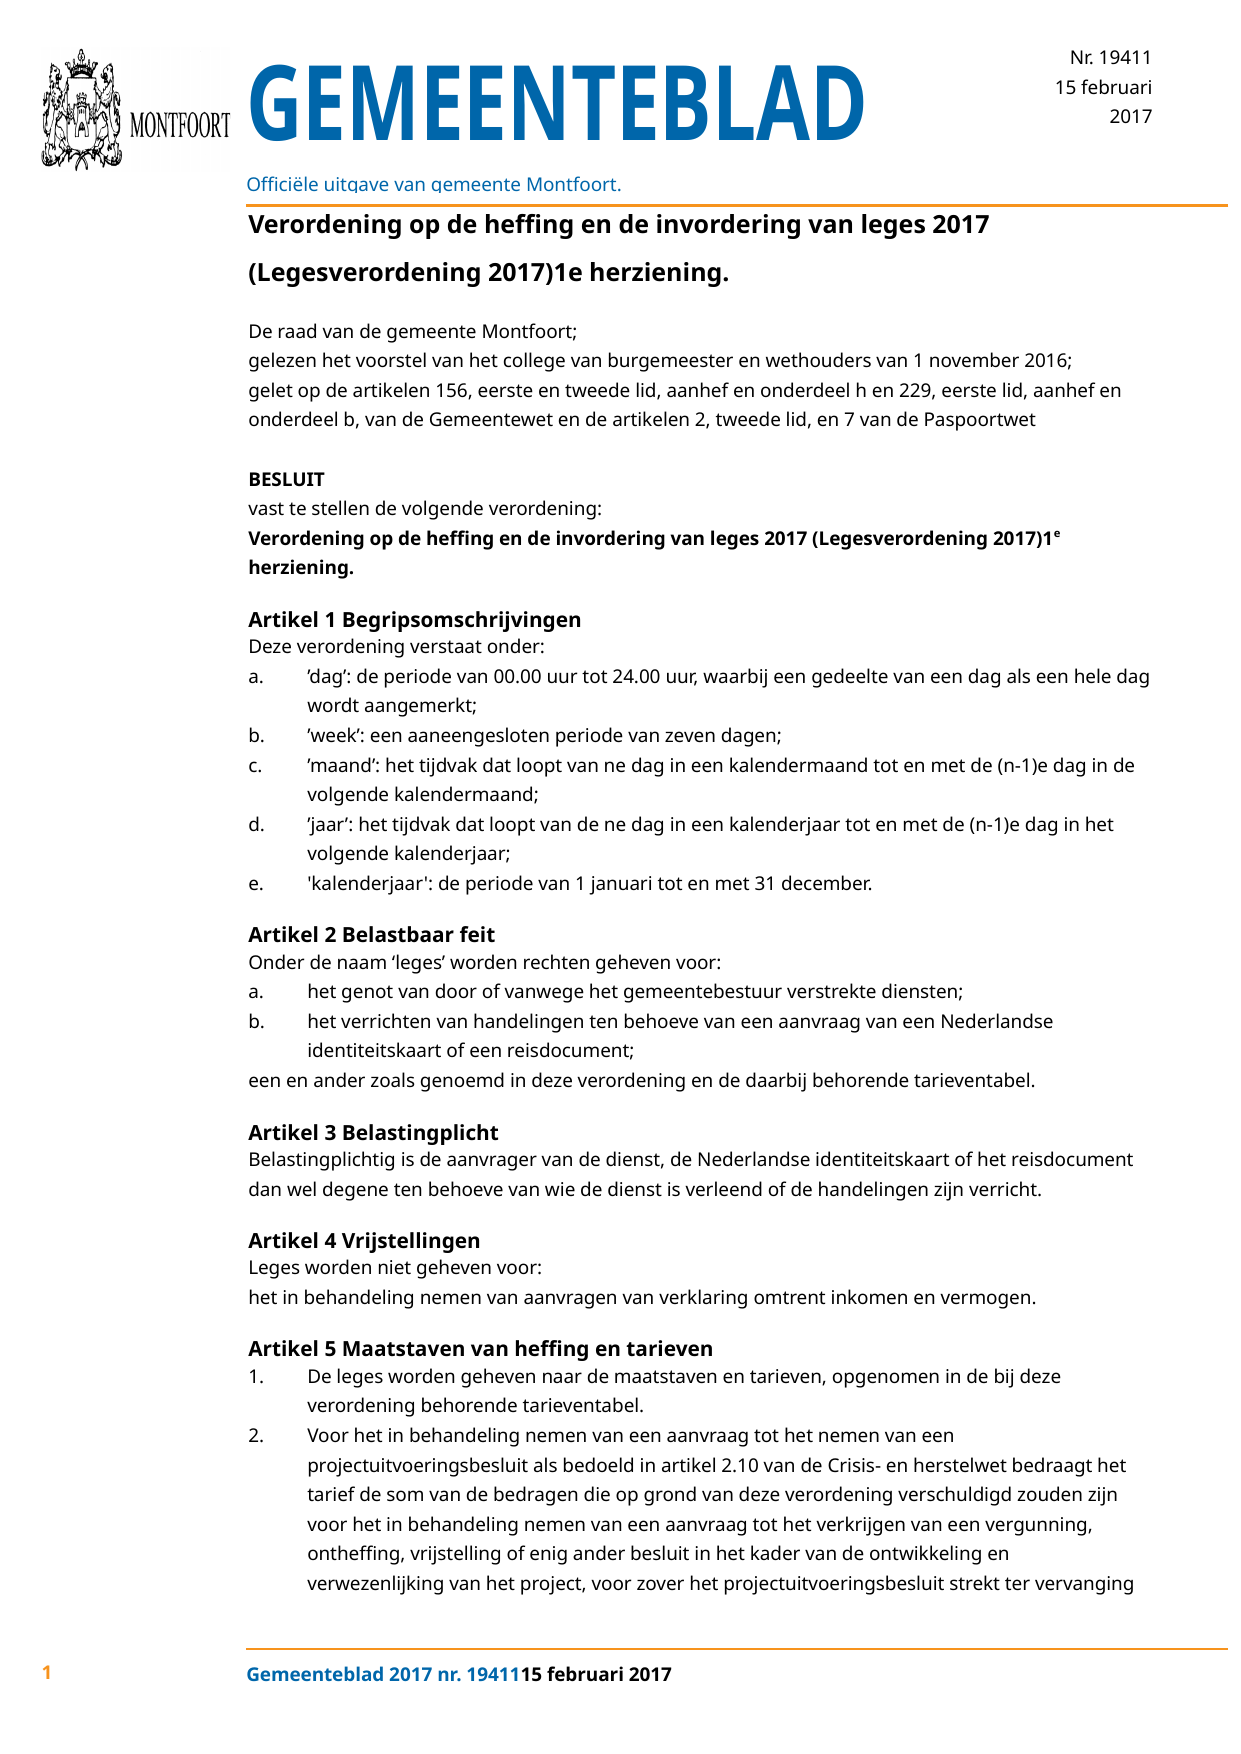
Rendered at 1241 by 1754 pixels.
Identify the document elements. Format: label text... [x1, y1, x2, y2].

text een en ander zoals genoemd in deze verordening en de daarbij behorende tarieventabel. [248, 1067, 1152, 1093]
text Artikel 4 Vrijstellingen [248, 1226, 1152, 1254]
text Deze verordening verstaat onder: [248, 633, 1152, 659]
text Artikel 1 Begripsomschrijvingen [248, 605, 1152, 633]
list Voor het in behandeling nemen van een aanvraag tot het nemen van een projectuitvoeringsbesluit als bedoeld in artikel 2.10 van de Crisis- en herstelwet bedraagt het tarief de som van de bedragen die op grond van deze verordening verschuldigd zouden zijn voor het in behandeling nemen van een aanvraag tot het verkrijgen van een vergunning, ontheffing, vrijstelling of enig ander besluit in het kader van de ontwikkeling en verwezenlijking van het project, voor zover het projectuitvoeringsbesluit strekt ter vervanging [248, 1422, 1152, 1596]
text Verordening op de heffing en de invordering van leges 2017 (Legesverordening 2017)1e herziening. [248, 525, 1152, 580]
list ’jaar’: het tijdvak dat loopt van de ne dag in een kalenderjaar tot en met de (n-1)e dag in het volgende kalenderjaar; [248, 811, 1152, 866]
text Leges worden niet geheven voor: [248, 1254, 1152, 1280]
text vast te stellen de volgende verordening: [248, 495, 1152, 521]
text Verordening op de heffing en de invordering van leges 2017 (Legesverordening 2017)1e herziening. [248, 207, 1152, 288]
text Artikel 5 Maatstaven van heffing en tarieven [248, 1334, 1152, 1363]
text De raad van de gemeente Montfoort; [248, 318, 1152, 344]
text gelezen het voorstel van het college van burgemeester en wethouders van 1 november 2016; [248, 347, 1152, 373]
text het in behandeling nemen van aanvragen van verklaring omtrent inkomen en vermogen. [248, 1284, 1152, 1310]
text Belastingplichtig is de aanvrager van de dienst, de Nederlandse identiteitskaart of het reisdocument dan wel degene ten behoeve van wie de dienst is verleend of de handelingen zijn verricht. [248, 1146, 1152, 1201]
list ’maand’: het tijdvak dat loopt van ne dag in een kalendermaand tot en met de (n-1)e dag in de volgende kalendermaand; [248, 752, 1152, 807]
text Onder de naam ‘leges’ worden rechten geheven voor: [248, 949, 1152, 975]
list ’dag’: de periode van 00.00 uur tot 24.00 uur, waarbij een gedeelte van een dag als een hele dag wordt aangemerkt; [248, 663, 1152, 718]
list 'kalenderjaar': de periode van 1 januari tot en met 31 december. [248, 870, 1152, 896]
list ’week’: een aaneengesloten periode van zeven dagen; [248, 722, 1152, 748]
picture [41, 47, 231, 172]
text Artikel 3 Belastingplicht [248, 1118, 1152, 1146]
list De leges worden geheven naar de maatstaven en tarieven, opgenomen in de bij deze verordening behorende tarieventabel. [248, 1363, 1152, 1418]
list het verrichten van handelingen ten behoeve van een aanvraag van een Nederlandse identiteitskaart of een reisdocument; [248, 1008, 1152, 1063]
text BESLUIT [248, 466, 1152, 492]
list het genot van door of vanwege het gemeentebestuur verstrekte diensten; [248, 978, 1152, 1004]
text gelet op de artikelen 156, eerste en tweede lid, aanhef en onderdeel h en 229, eerste lid, aanhef en onderdeel b, van de Gemeentewet en de artikelen 2, tweede lid, en 7 van de Paspoortwet [248, 377, 1152, 432]
text Artikel 2 Belastbaar feit [248, 921, 1152, 949]
